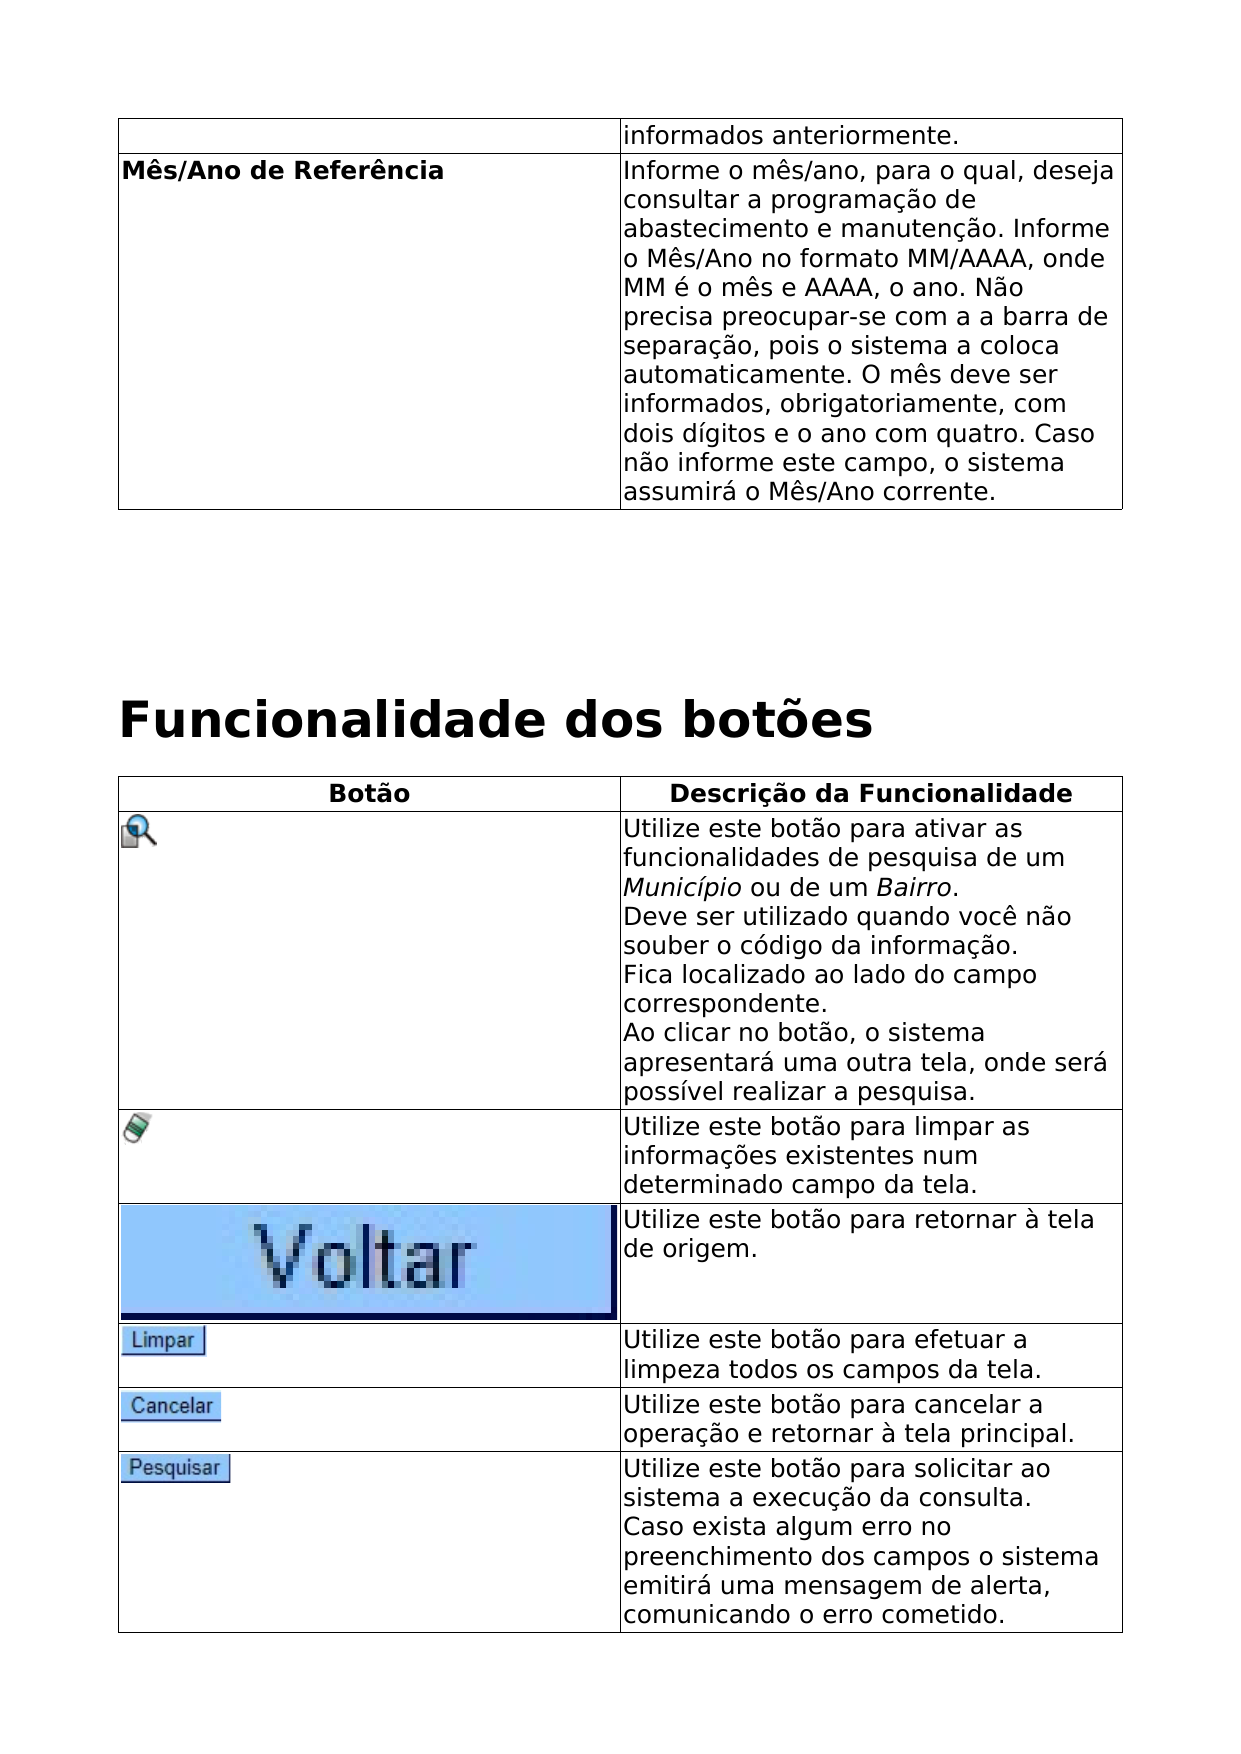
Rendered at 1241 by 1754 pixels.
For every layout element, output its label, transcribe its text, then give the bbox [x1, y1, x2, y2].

table_cell Mês/Ano de Referência [119, 154, 620, 509]
table_cell [119, 1110, 620, 1202]
picture [121, 814, 157, 848]
table_cell Utilize este botão para limpar as informações existentes num determinado campo da tela. [621, 1110, 1122, 1202]
table_cell Utilize este botão para solicitar ao sistema a execução da consulta. Caso exista algum erro no preenchimento dos campos o sistema emitirá uma mensagem de alerta, comunicando o erro cometido. [621, 1452, 1122, 1632]
table_cell [119, 1324, 620, 1387]
table_cell Utilize este botão para ativar as funcionalidades de pesquisa de um Município ou de um Bairro. Deve ser utilizado quando você não souber o código da informação. Fica localizado ao lado do campo correspondente. Ao clicar no botão, o sistema apresentará uma outra tela, onde será possível realizar a pesquisa. [621, 812, 1122, 1109]
table_cell [119, 1388, 620, 1451]
table_cell [119, 1452, 620, 1632]
table_cell Informe o mês/ano, para o qual, deseja consultar a programação de abastecimento e manutenção. Informe o Mês/Ano no formato MM/AAAA, onde MM é o mês e AAAA, o ano. Não precisa preocupar-se com a a barra de separação, pois o sistema a coloca automaticamente. O mês deve ser informados, obrigatoriamente, com dois dígitos e o ano com quatro. Caso não informe este campo, o sistema assumirá o Mês/Ano corrente. [621, 154, 1122, 509]
table_header Descrição da Funcionalidade [621, 777, 1122, 811]
table_cell informados anteriormente. [621, 119, 1122, 153]
table_cell [119, 1204, 620, 1323]
table_header Botão [119, 777, 620, 811]
table_cell Utilize este botão para retornar à tela de origem. [621, 1204, 1122, 1323]
table_cell [119, 119, 620, 153]
picture [121, 1325, 207, 1357]
subtitle Funcionalidade dos botões [118, 691, 1122, 749]
picture [121, 1390, 222, 1423]
table_cell Utilize este botão para efetuar a limpeza todos os campos da tela. [621, 1324, 1122, 1387]
picture [121, 1205, 618, 1320]
table_cell [119, 812, 620, 1109]
picture [121, 1112, 153, 1145]
table_cell Utilize este botão para cancelar a operação e retornar à tela principal. [621, 1388, 1122, 1451]
picture [121, 1454, 231, 1483]
